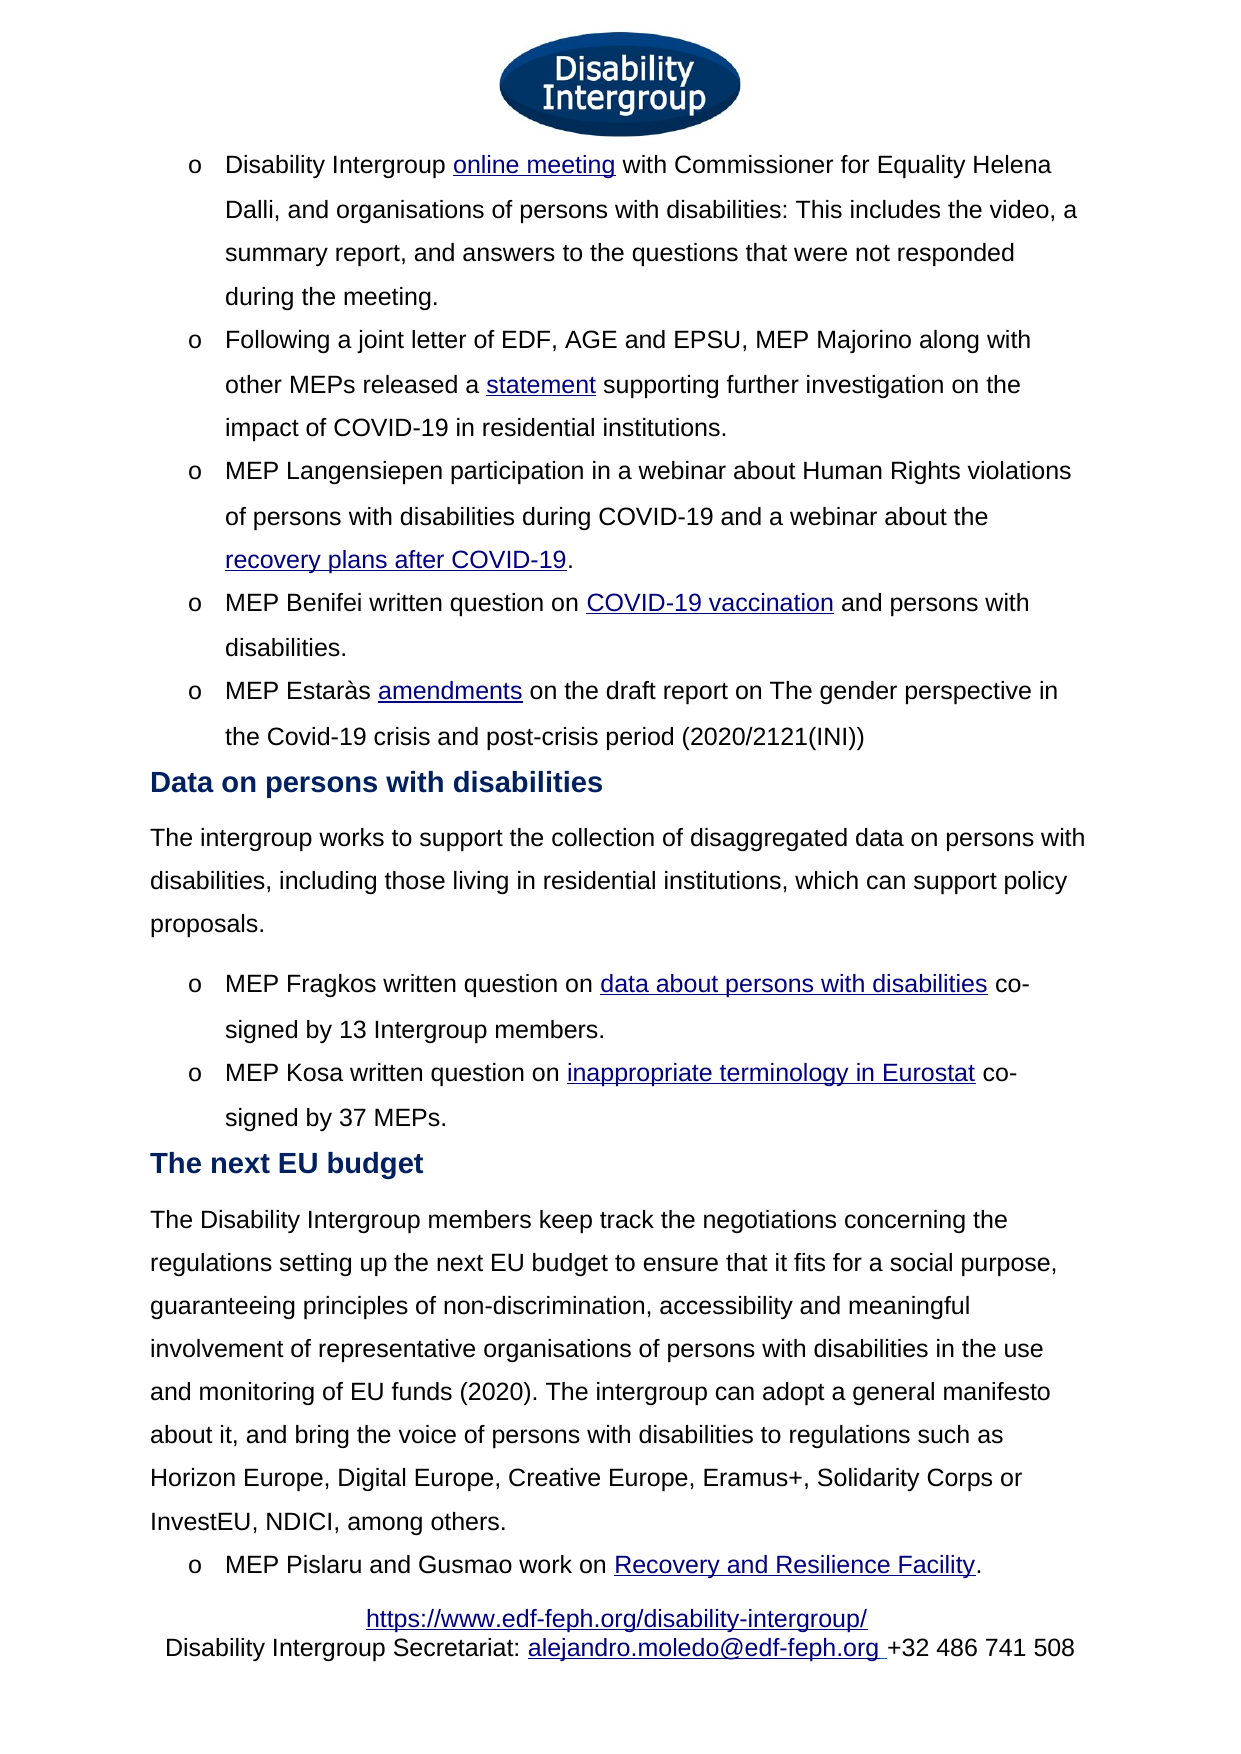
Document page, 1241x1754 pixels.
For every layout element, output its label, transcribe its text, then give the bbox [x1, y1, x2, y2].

list MEP Fragkos written question on data about persons with disabilities co-signed by 13 Intergroup members. [187, 969, 1090, 1043]
list MEP Estaràs amendments on the draft report on The gender perspective in the Covid-19 crisis and post-crisis period (2020/2121(INI)) [187, 676, 1090, 750]
list Disability Intergroup online meeting with Commissioner for Equality Helena Dalli, and organisations of persons with disabilities: This includes the video, a summary report, and answers to the questions that were not responded during the meeting. [187, 150, 1090, 310]
text The intergroup works to support the collection of disaggregated data on persons with disabilities, including those living in residential institutions, which can support policy proposals. [150, 823, 1090, 938]
text The Disability Intergroup members keep track the negotiations concerning the regulations setting up the next EU budget to ensure that it fits for a social purpose, guaranteeing principles of non-discrimination, accessibility and meaningful involvement of representative organisations of persons with disabilities in the use and monitoring of EU funds (2020). The intergroup can adopt a general manifesto about it, and bring the voice of persons with disabilities to regulations such as Horizon Europe, Digital Europe, Creative Europe, Eramus+, Solidarity Corps or InvestEU, NDICI, among others. [150, 1205, 1090, 1535]
list MEP Langensiepen participation in a webinar about Human Rights violations of persons with disabilities during COVID-19 and a webinar about the recovery plans after COVID-19. [187, 456, 1090, 573]
list MEP Benifei written question on COVID-19 vaccination and persons with disabilities. [187, 588, 1090, 662]
subtitle The next EU budget [150, 1146, 1090, 1180]
subtitle Data on persons with disabilities [150, 765, 1090, 798]
list MEP Kosa written question on inappropriate terminology in Eurostat co-signed by 37 MEPs. [187, 1058, 1090, 1132]
list Following a joint letter of EDF, AGE and EPSU, MEP Majorino along with other MEPs released a statement supporting further investigation on the impact of COVID-19 in residential institutions. [187, 325, 1090, 442]
list MEP Pislaru and Gusmao work on Recovery and Resilience Facility. [187, 1550, 1090, 1581]
